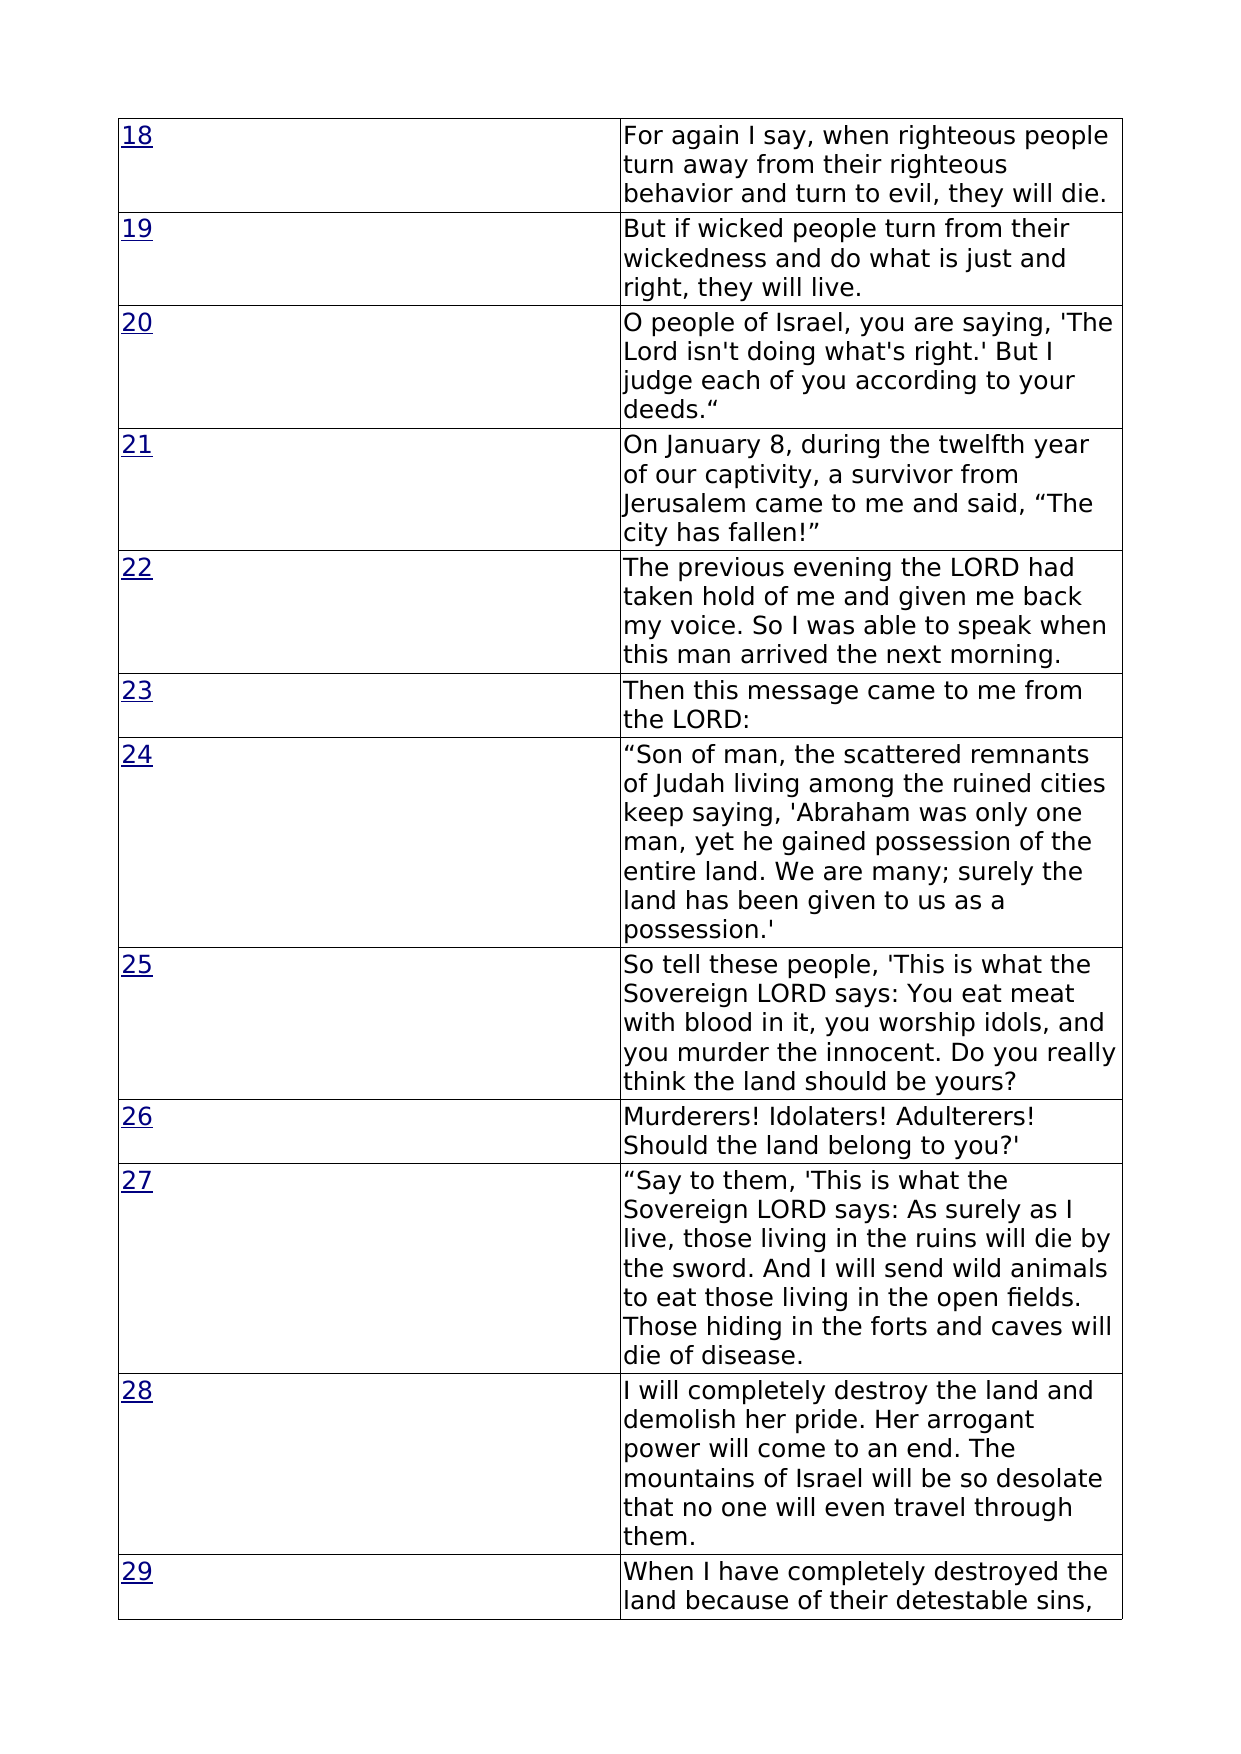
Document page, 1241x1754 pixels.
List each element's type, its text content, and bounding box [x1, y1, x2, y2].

table_cell On January 8, during the twelfth year of our captivity, a survivor from Jerusalem came to me and said, “The city has fallen!” [621, 429, 1122, 550]
table_cell 19 [119, 213, 620, 305]
table_cell So tell these people, 'This is what the Sovereign LORD says: You eat meat with blood in it, you worship idols, and you murder the innocent. Do you really think the land should be yours? [621, 948, 1122, 1099]
table_cell 22 [119, 551, 620, 673]
table_cell 24 [119, 738, 620, 947]
table_cell But if wicked people turn from their wickedness and do what is just and right, they will live. [621, 213, 1122, 305]
table_cell The previous evening the LORD had taken hold of me and given me back my voice. So I was able to speak when this man arrived the next morning. [621, 551, 1122, 673]
table_cell “Say to them, 'This is what the Sovereign LORD says: As surely as I live, those living in the ruins will die by the sword. And I will send wild animals to eat those living in the open fields. Those hiding in the forts and caves will die of disease. [621, 1164, 1122, 1373]
table_cell “Son of man, the scattered remnants of Judah living among the ruined cities keep saying, 'Abraham was only one man, yet he gained possession of the entire land. We are many; surely the land has been given to us as a possession.' [621, 738, 1122, 947]
table_cell 29 [119, 1555, 620, 1618]
table_cell 20 [119, 306, 620, 428]
table_cell Then this message came to me from the LORD: [621, 674, 1122, 737]
table_cell 26 [119, 1100, 620, 1163]
table_cell 28 [119, 1374, 620, 1554]
table_cell When I have completely destroyed the land because of their detestable sins, [621, 1555, 1122, 1618]
table_cell O people of Israel, you are saying, 'The Lord isn't doing what's right.' But I judge each of you according to your deeds.“ [621, 306, 1122, 428]
table_cell I will completely destroy the land and demolish her pride. Her arrogant power will come to an end. The mountains of Israel will be so desolate that no one will even travel through them. [621, 1374, 1122, 1554]
table_cell For again I say, when righteous people turn away from their righteous behavior and turn to evil, they will die. [621, 119, 1122, 212]
table_cell 21 [119, 429, 620, 550]
table_cell 18 [119, 119, 620, 212]
table_cell Murderers! Idolaters! Adulterers! Should the land belong to you?' [621, 1100, 1122, 1163]
table_cell 25 [119, 948, 620, 1099]
table_cell 27 [119, 1164, 620, 1373]
table_cell 23 [119, 674, 620, 737]
